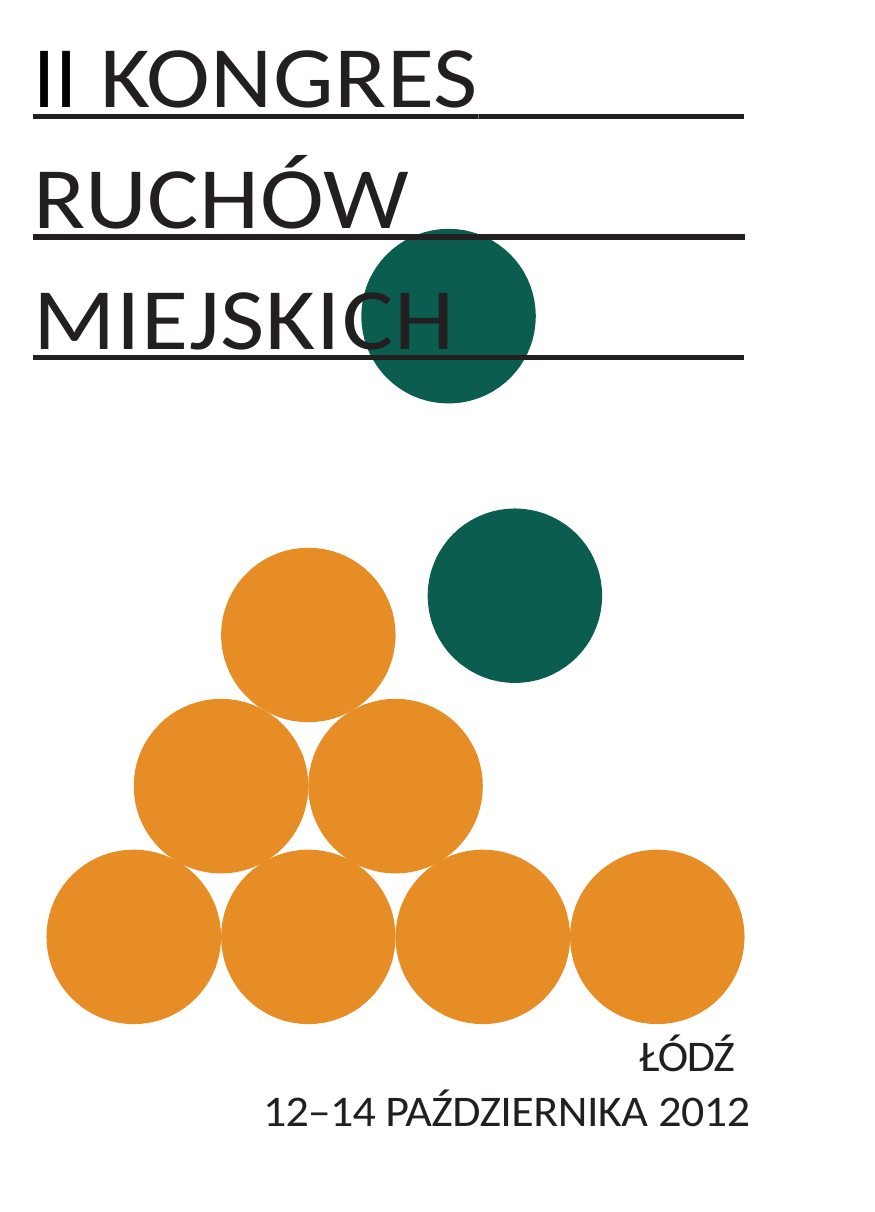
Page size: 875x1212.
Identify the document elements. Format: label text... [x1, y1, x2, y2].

text ŁÓDŹ 12–14 PAŹDZIERNIKA 2012 [263, 546, 755, 1137]
subtitle KONGRES RUCHÓW [33, 23, 745, 234]
subtitle MIEJSKICH [33, 240, 745, 371]
